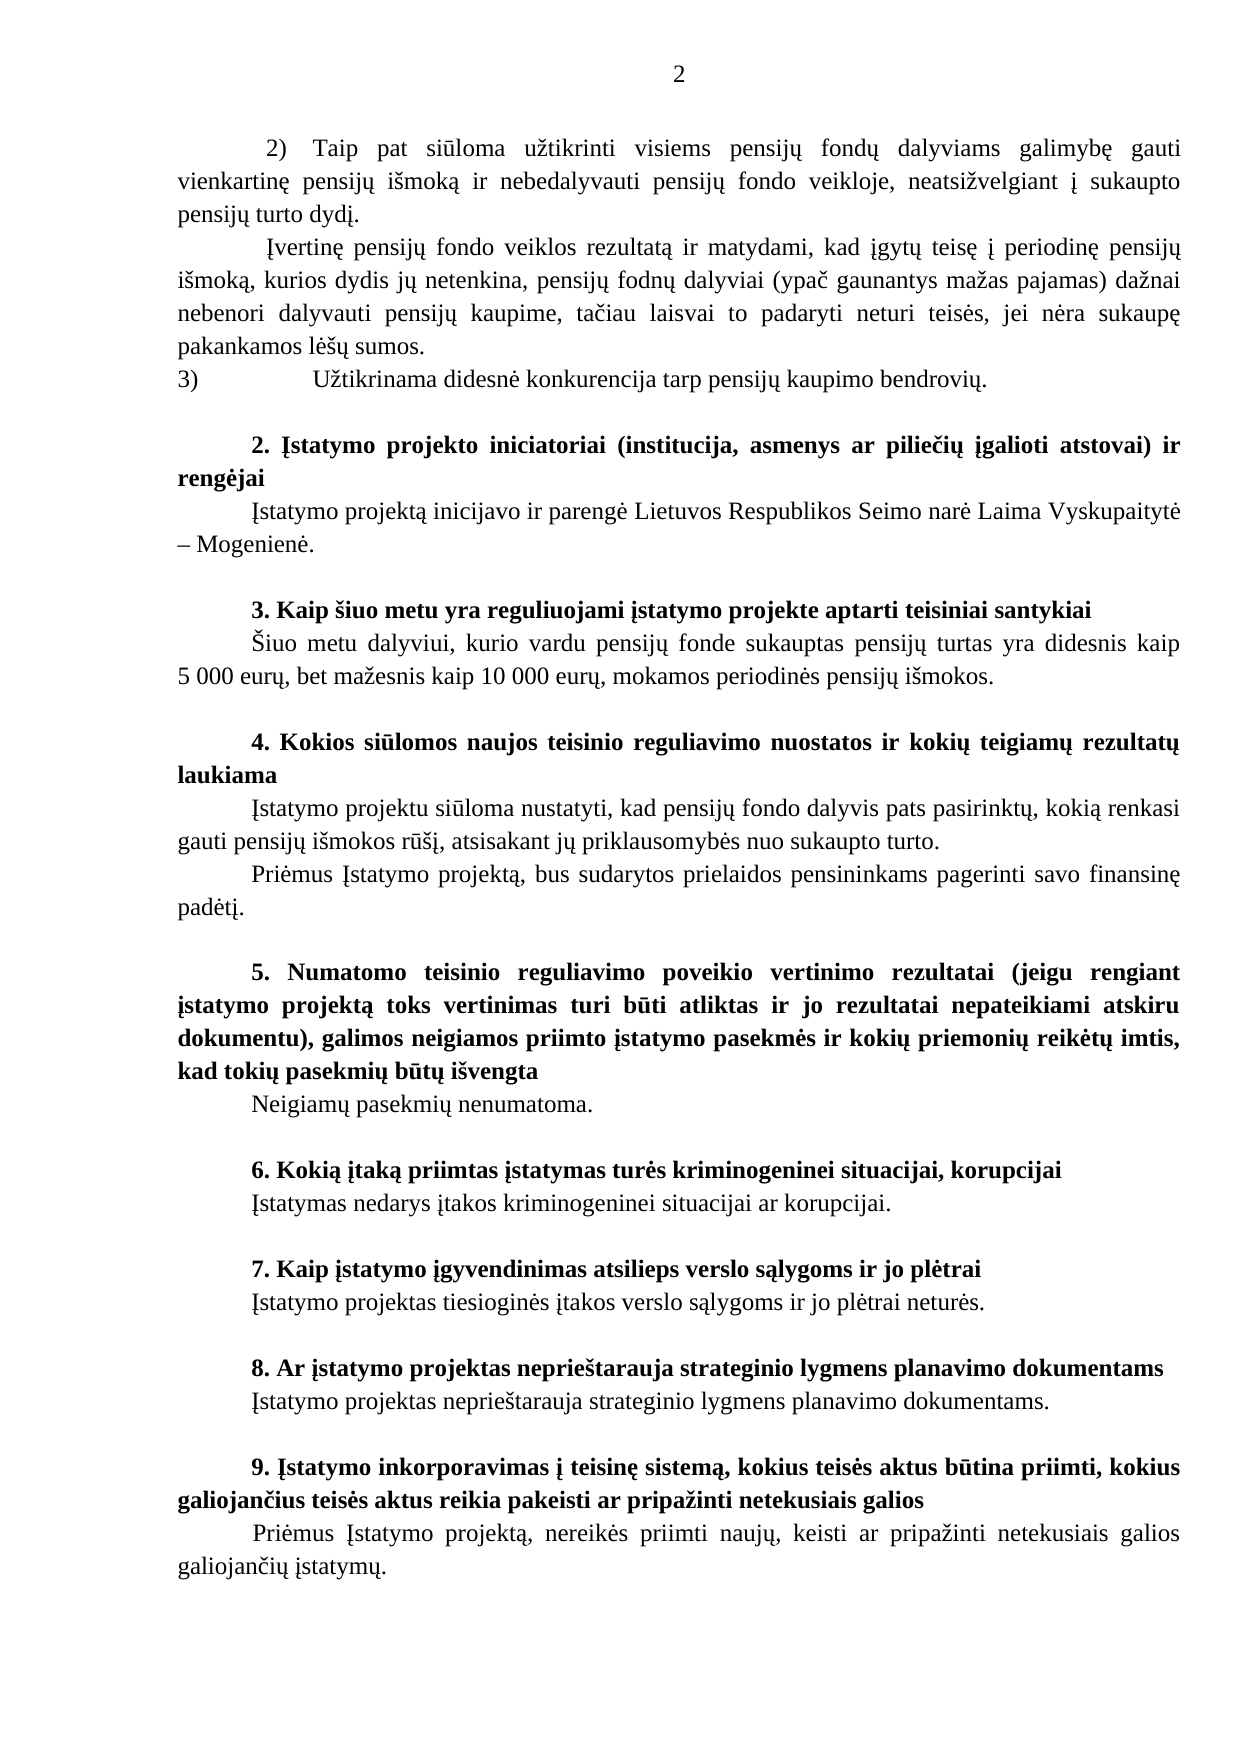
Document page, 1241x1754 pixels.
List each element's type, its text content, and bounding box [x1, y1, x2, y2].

text Neigiamų pasekmių nenumatoma. [177, 1089, 1181, 1117]
text 5. Numatomo teisinio reguliavimo poveikio vertinimo rezultatai (jeigu rengiant įstatymo projektą toks vertinimas turi būti atliktas ir jo rezultatai nepateikiami atskiru dokumentu), galimos neigiamos priimto įstatymo pasekmės ir kokių priemonių reikėtų imtis, kad tokių pasekmių būtų išvengta [177, 957, 1181, 1084]
text 2. Įstatymo projekto iniciatoriai (institucija, asmenys ar piliečių įgalioti atstovai) ir rengėjai [177, 430, 1182, 492]
text 4. Kokios siūlomos naujos teisinio reguliavimo nuostatos ir kokių teigiamų rezultatų laukiama [177, 727, 1181, 789]
text Priėmus Įstatymo projektą, nereikės priimti naujų, keisti ar pripažinti netekusiais galios galiojančių įstatymų. [177, 1518, 1181, 1580]
text Įstatymo projektą inicijavo ir parengė Lietuvos Respublikos Seimo narė Laima Vyskupaitytė – Mogenienė. [177, 496, 1181, 558]
text 7. Kaip įstatymo įgyvendinimas atsilieps verslo sąlygoms ir jo plėtrai [177, 1254, 1181, 1283]
list Užtikrinama didesnė konkurencija tarp pensijų kaupimo bendrovių. [177, 364, 1182, 393]
text Įvertinę pensijų fondo veiklos rezultatą ir matydami, kad įgytų teisę į periodinę pensijų išmoką, kurios dydis jų netenkina, pensijų fodnų dalyviai (ypač gaunantys mažas pajamas) dažnai nebenori dalyvauti pensijų kaupime, tačiau laisvai to padaryti neturi teisės, jei nėra sukaupę pakankamos lėšų sumos. [177, 232, 1182, 360]
text Įstatymo projektu siūloma nustatyti, kad pensijų fondo dalyvis pats pasirinktų, kokią renkasi gauti pensijų išmokos rūšį, atsisakant jų priklausomybės nuo sukaupto turto. [177, 793, 1181, 855]
text Įstatymas nedarys įtakos kriminogeninei situacijai ar korupcijai. [177, 1188, 1181, 1217]
text Įstatymo projektas tiesioginės įtakos verslo sąlygoms ir jo plėtrai neturės. [177, 1287, 1181, 1316]
text Priėmus Įstatymo projektą, bus sudarytos prielaidos pensininkams pagerinti savo finansinę padėtį. [177, 859, 1181, 921]
list Taip pat siūloma užtikrinti visiems pensijų fondų dalyviams galimybę gauti vienkartinę pensijų išmoką ir nebedalyvauti pensijų fondo veikloje, neatsižvelgiant į sukaupto pensijų turto dydį. [177, 133, 1182, 228]
text 8. Ar įstatymo projektas neprieštarauja strateginio lygmens planavimo dokumentams [177, 1353, 1181, 1382]
text 3. Kaip šiuo metu yra reguliuojami įstatymo projekte aptarti teisiniai santykiai [177, 595, 1181, 624]
text Šiuo metu dalyviui, kurio vardu pensijų fonde sukauptas pensijų turtas yra didesnis kaip 5 000 eurų, bet mažesnis kaip 10 000 eurų, mokamos periodinės pensijų išmokos. [177, 628, 1181, 690]
text 9. Įstatymo inkorporavimas į teisinę sistemą, kokius teisės aktus būtina priimti, kokius galiojančius teisės aktus reikia pakeisti ar pripažinti netekusiais galios [177, 1452, 1181, 1514]
text 6. Kokią įtaką priimtas įstatymas turės kriminogeninei situacijai, korupcijai [177, 1155, 1181, 1183]
text Įstatymo projektas neprieštarauja strateginio lygmens planavimo dokumentams. [177, 1386, 1181, 1415]
